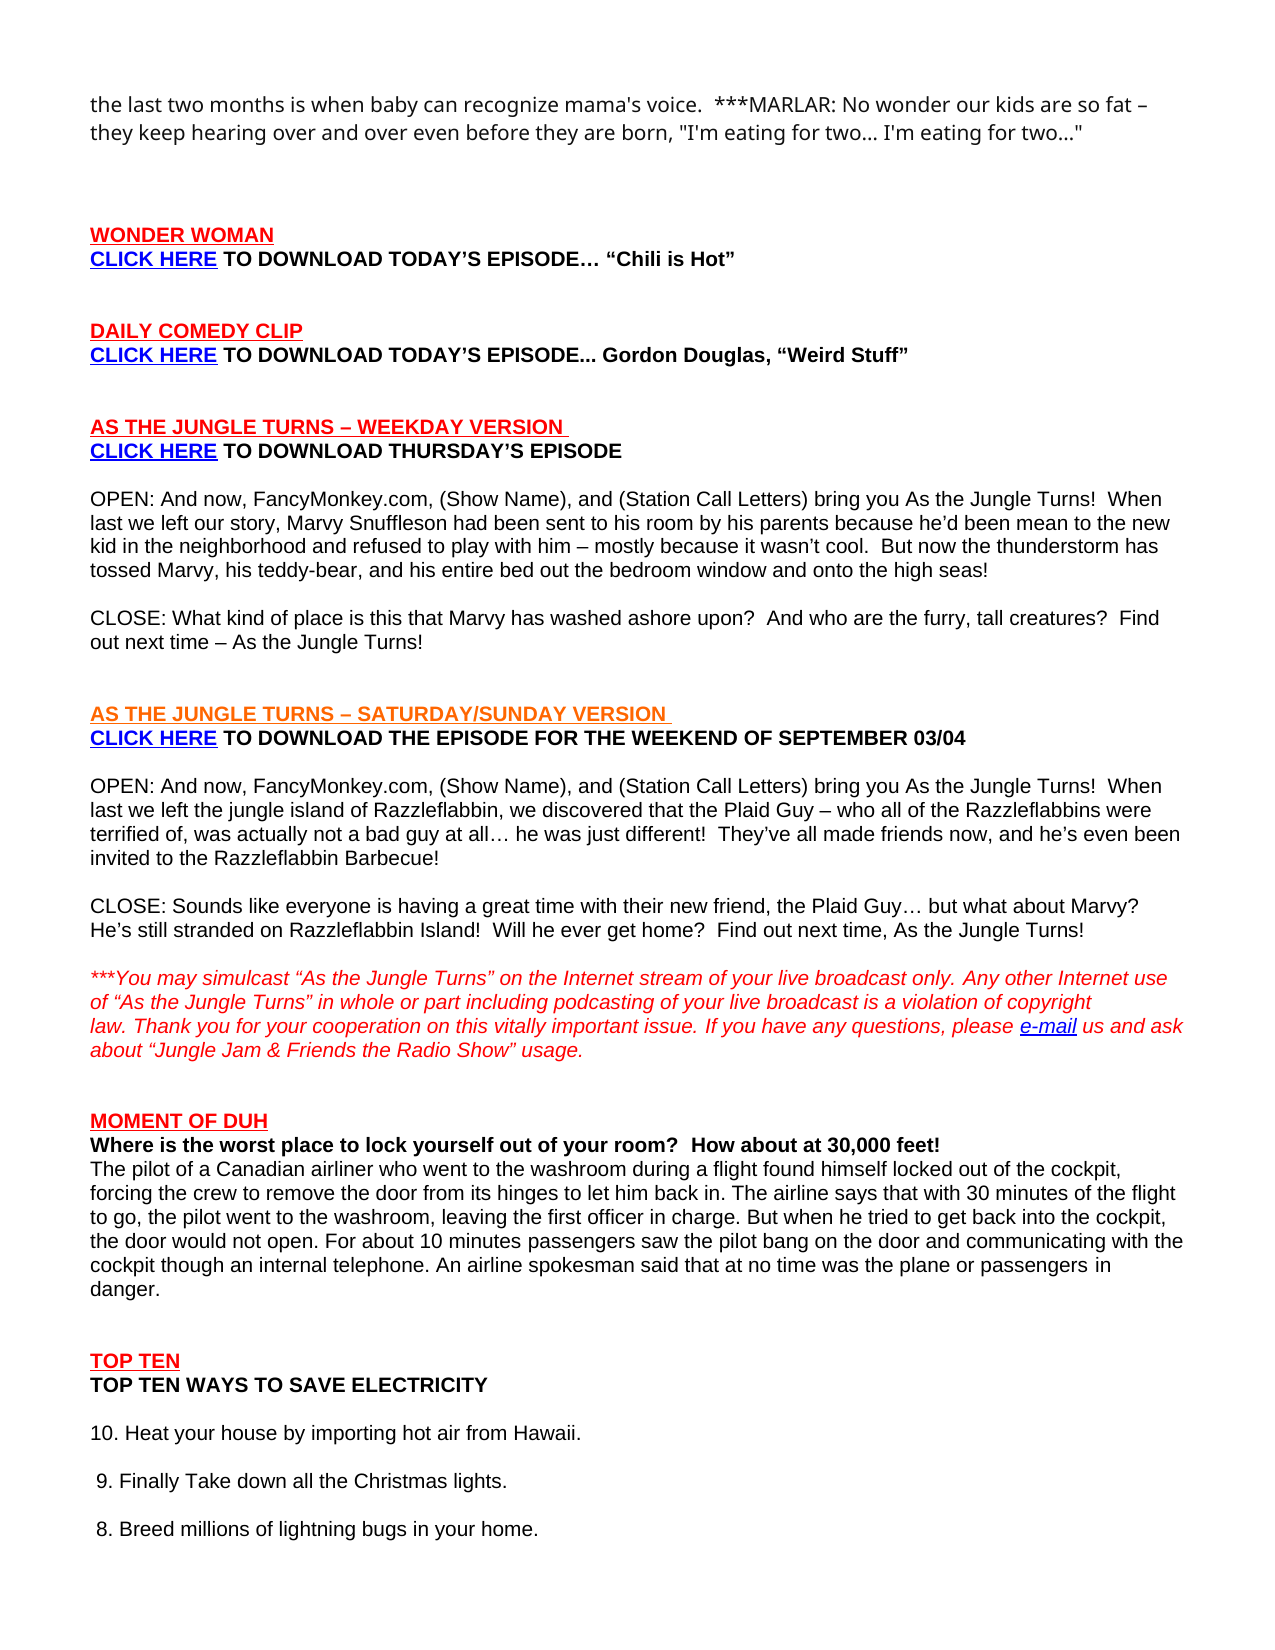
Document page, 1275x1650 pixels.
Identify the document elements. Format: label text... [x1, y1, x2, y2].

text CLICK HERE TO DOWNLOAD TODAY’S EPISODE... Gordon Douglas, “Weird Stuff” [90, 343, 1185, 367]
text TOP TEN [90, 1349, 1185, 1373]
text 9. Finally Take down all the Christmas lights. [90, 1469, 1185, 1493]
text 10. Heat your house by importing hot air from Hawaii. [90, 1421, 1185, 1445]
text Where is the worst place to lock yourself out of your room? How about at 30,000 feet! [90, 1133, 1185, 1157]
text The pilot of a Canadian airliner who went to the washroom during a flight found himself locked out of the cockpit, forcing the crew to remove the door from its hinges to let him back in. The airline says that with 30 minutes of the flight to go, the pilot went to the washroom, leaving the first officer in charge. But when he tried to get back into the cockpit, the door would not open. For about 10 minutes passengers saw the pilot bang on the door and communicating with the cockpit though an internal telephone. An airline spokesman said that at no time was the plane or passengers in danger. [90, 1157, 1185, 1301]
text CLICK HERE TO DOWNLOAD THURSDAY’S EPISODE [90, 438, 1185, 462]
text CLOSE: What kind of place is this that Marvy has washed ashore upon? And who are the furry, tall creatures? Find out next time – As the Jungle Turns! [90, 606, 1185, 654]
text ***You may simulcast “As the Jungle Turns” on the Internet stream of your live broadcast only. Any other Internet use of “As the Jungle Turns” in whole or part including podcasting of your live broadcast is a violation of copyright law. Thank you for your cooperation on this vitally important issue. If you have any questions, please e-mail us and ask about “Jungle Jam & Friends the Radio Show” usage. [90, 966, 1185, 1061]
text CLICK HERE TO DOWNLOAD TODAY’S EPISODE… “Chili is Hot” [90, 247, 1185, 271]
text 8. Breed millions of lightning bugs in your home. [90, 1517, 1185, 1541]
text OPEN: And now, FancyMonkey.com, (Show Name), and (Station Call Letters) bring you As the Jungle Turns! When last we left the jungle island of Razzleflabbin, we discovered that the Plaid Guy – who all of the Razzleflabbins were terrified of, was actually not a bad guy at all… he was just different! They’ve all made friends now, and he’s even been invited to the Razzleflabbin Barbecue! [90, 774, 1185, 870]
text AS THE JUNGLE TURNS – WEEKDAY VERSION [90, 414, 1185, 438]
text CLOSE: Sounds like everyone is having a great time with their new friend, the Plaid Guy… but what about Marvy? He’s still stranded on Razzleflabbin Island! Will he ever get home? Find out next time, As the Jungle Turns! [90, 894, 1185, 942]
text MOMENT OF DUH [90, 1109, 1185, 1133]
text AS THE JUNGLE TURNS – SATURDAY/SUNDAY VERSION [90, 702, 1185, 726]
text the last two months is when baby can recognize mama's voice. ***MARLAR: No wonder our kids are so fat – they keep hearing over and over even before they are born, "I'm eating for two… I'm eating for two…" [90, 90, 1185, 147]
text CLICK HERE TO DOWNLOAD THE EPISODE FOR THE WEEKEND OF SEPTEMBER 03/04 [90, 726, 1185, 750]
text TOP TEN WAYS TO SAVE ELECTRICITY [90, 1373, 1185, 1397]
text DAILY COMEDY CLIP [90, 319, 1185, 343]
text OPEN: And now, FancyMonkey.com, (Show Name), and (Station Call Letters) bring you As the Jungle Turns! When last we left our story, Marvy Snuffleson had been sent to his room by his parents because he’d been mean to the new kid in the neighborhood and refused to play with him – mostly because it wasn’t cool. But now the thunderstorm has tossed Marvy, his teddy-bear, and his entire bed out the bedroom window and onto the high seas! [90, 462, 1185, 582]
text WONDER WOMAN [90, 223, 1185, 247]
